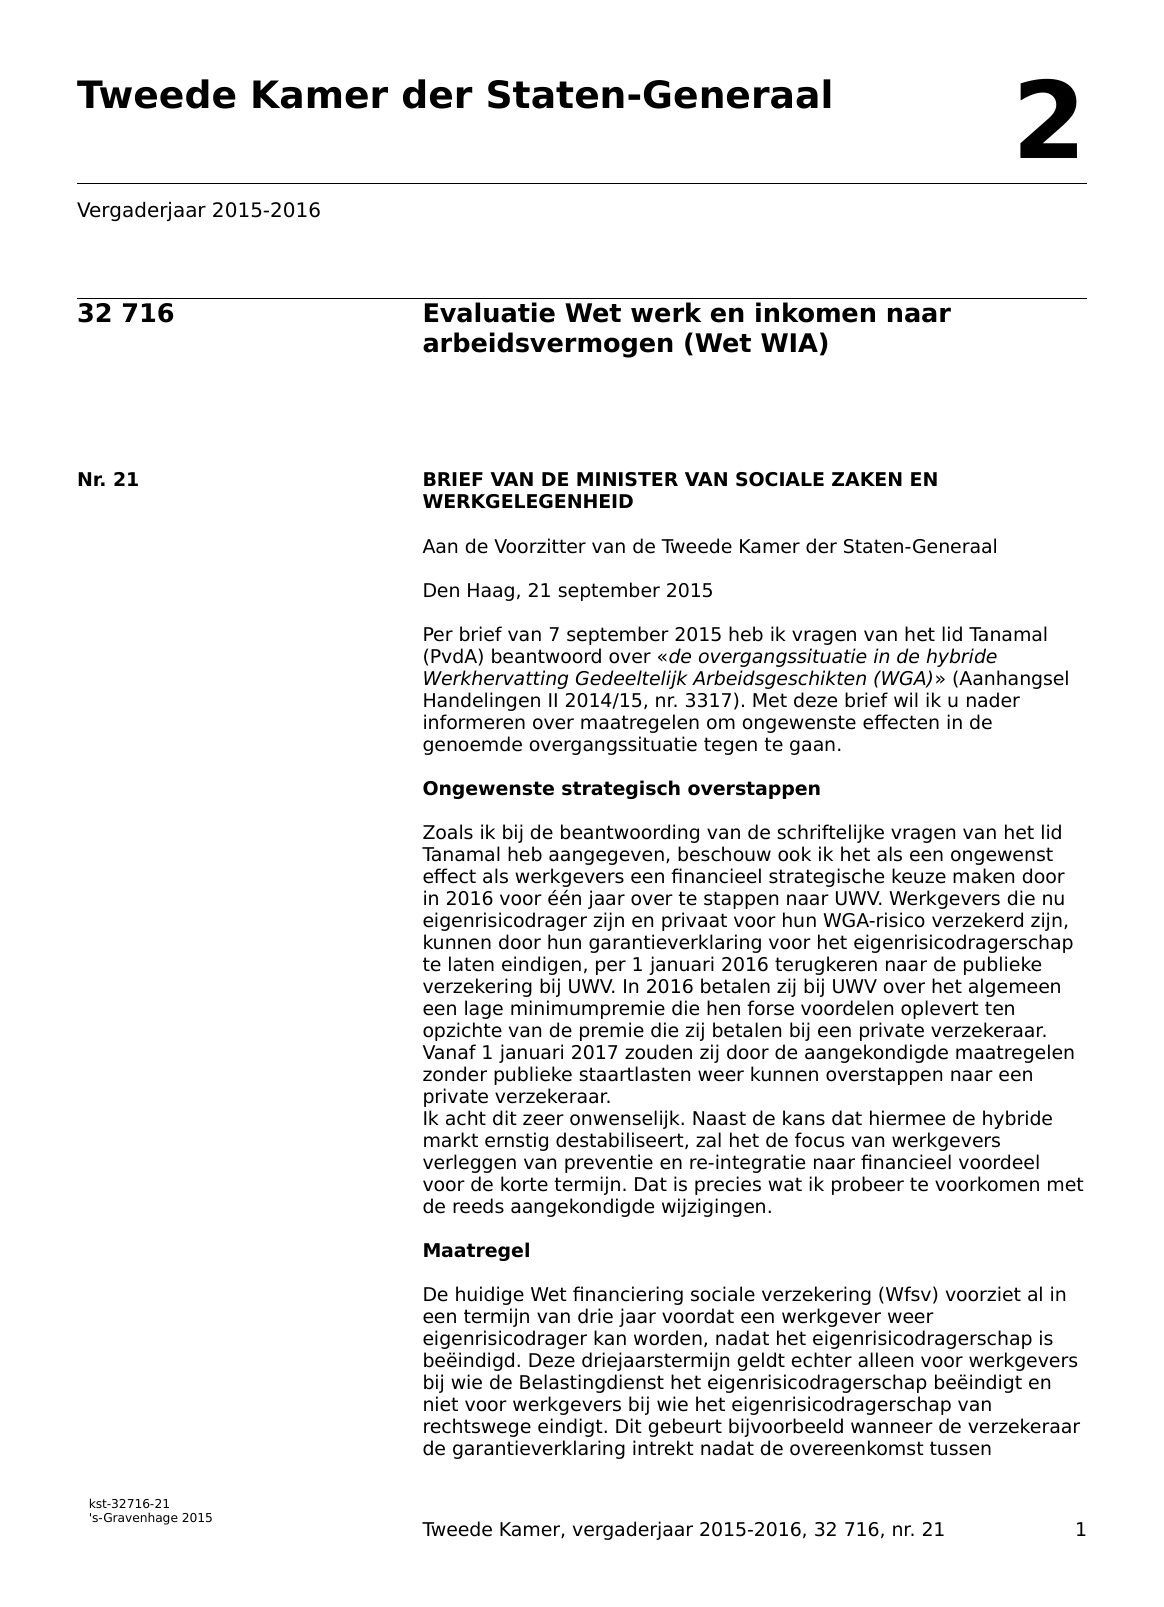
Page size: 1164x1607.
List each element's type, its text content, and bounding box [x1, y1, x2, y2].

subtitle Ongewenste strategisch overstappen [422, 778, 1087, 800]
text Per brief van 7 september 2015 heb ik vragen van het lid Tanamal (PvdA) beantwoord over «de overgangssituatie in de hybride Werkhervatting Gedeeltelijk Arbeidsgeschikten (WGA)» (Aanhangsel Handelingen II 2014/15, nr. 3317). Met deze brief wil ik u nader informeren over maatregelen om ongewenste effecten in de genoemde overgangssituatie tegen te gaan. [422, 624, 1087, 756]
text Zoals ik bij de beantwoording van de schriftelijke vragen van het lid Tanamal heb aangegeven, beschouw ook ik het als een ongewenst effect als werkgevers een financieel strategische keuze maken door in 2016 voor één jaar over te stappen naar UWV. Werkgevers die nu eigenrisicodrager zijn en privaat voor hun WGA-risico verzekerd zijn, kunnen door hun garantieverklaring voor het eigenrisicodragerschap te laten eindigen, per 1 januari 2016 terugkeren naar de publieke verzekering bij UWV. In 2016 betalen zij bij UWV over het algemeen een lage minimumpremie die hen forse voordelen oplevert ten opzichte van de premie die zij betalen bij een private verzekeraar. Vanaf 1 januari 2017 zouden zij door de aangekondigde maatregelen zonder publieke staartlasten weer kunnen overstappen naar een private verzekeraar. [422, 822, 1087, 1108]
table_header Tweede Kamer der Staten-Generaal [77, 59, 886, 183]
table_header 2 [886, 59, 1087, 183]
text 's-Gravenhage 2015 [88, 1511, 323, 1525]
table_cell Vergaderjaar 2015-2016 [77, 184, 1087, 298]
subtitle Nr. 21 BRIEF VAN DE MINISTER VAN SOCIALE ZAKEN EN WERKGELEGENHEID [77, 469, 1087, 513]
text Ik acht dit zeer onwenselijk. Naast de kans dat hiermee de hybride markt ernstig destabiliseert, zal het de focus van werkgevers verleggen van preventie en re-integratie naar financieel voordeel voor de korte termijn. Dat is precies wat ik probeer te voorkomen met de reeds aangekondigde wijzigingen. [422, 1108, 1087, 1218]
subtitle Maatregel [422, 1240, 1087, 1262]
text Aan de Voorzitter van de Tweede Kamer der Staten-Generaal [422, 536, 1087, 557]
text De huidige Wet financiering sociale verzekering (Wfsv) voorziet al in een termijn van drie jaar voordat een werkgever weer eigenrisicodrager kan worden, nadat het eigenrisicodragerschap is beëindigd. Deze driejaarstermijn geldt echter alleen voor werkgevers bij wie de Belastingdienst het eigenrisicodragerschap beëindigt en niet voor werkgevers bij wie het eigenrisicodragerschap van rechtswege eindigt. Dit gebeurt bijvoorbeeld wanneer de verzekeraar de garantieverklaring intrekt nadat de overeenkomst tussen [422, 1284, 1087, 1460]
text Den Haag, 21 september 2015 [422, 580, 1087, 602]
text kst-32716-21 [88, 1497, 323, 1511]
subtitle 32 716 Evaluatie Wet werk en inkomen naar arbeidsvermogen (Wet WIA) [77, 299, 1087, 358]
